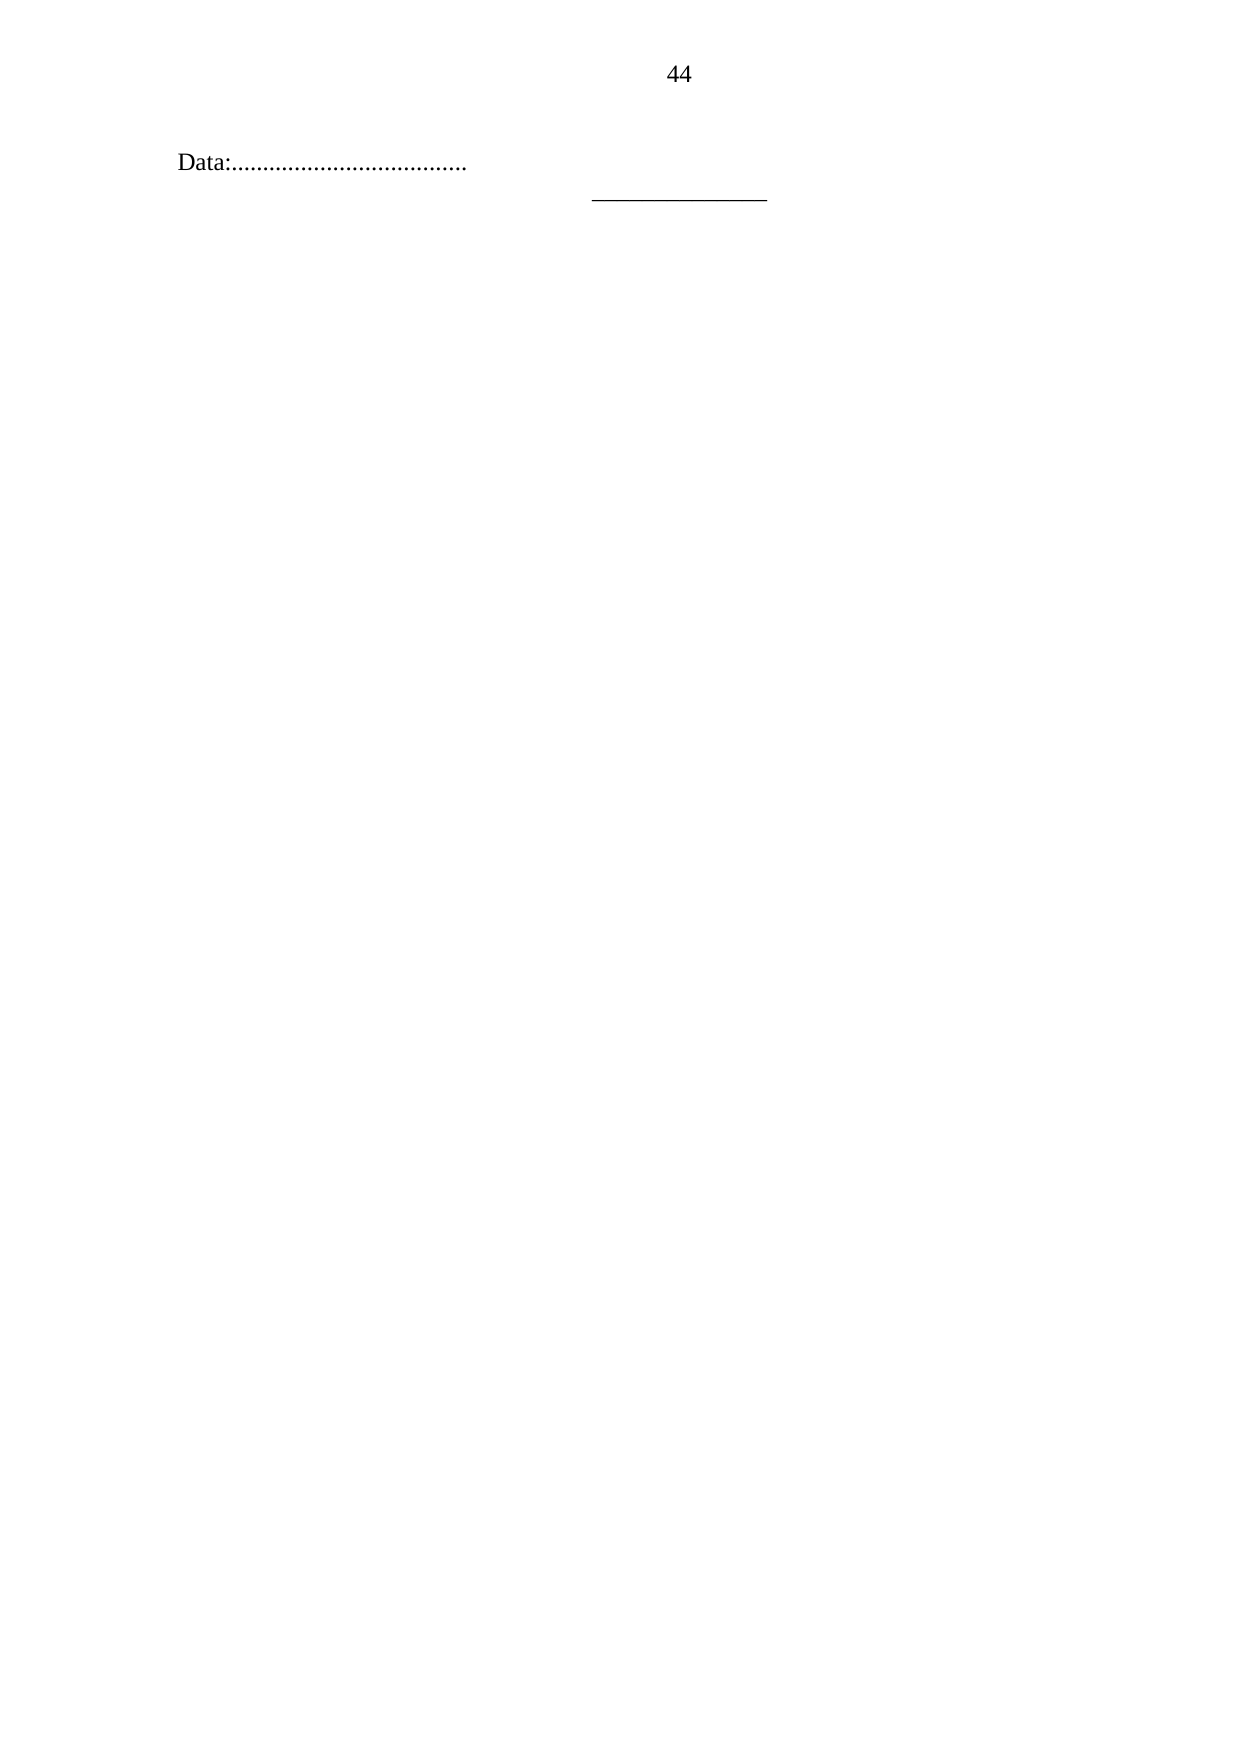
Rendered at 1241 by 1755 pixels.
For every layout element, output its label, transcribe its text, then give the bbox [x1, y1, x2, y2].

text ______________ [177, 176, 1181, 204]
text Data: [177, 147, 1181, 176]
